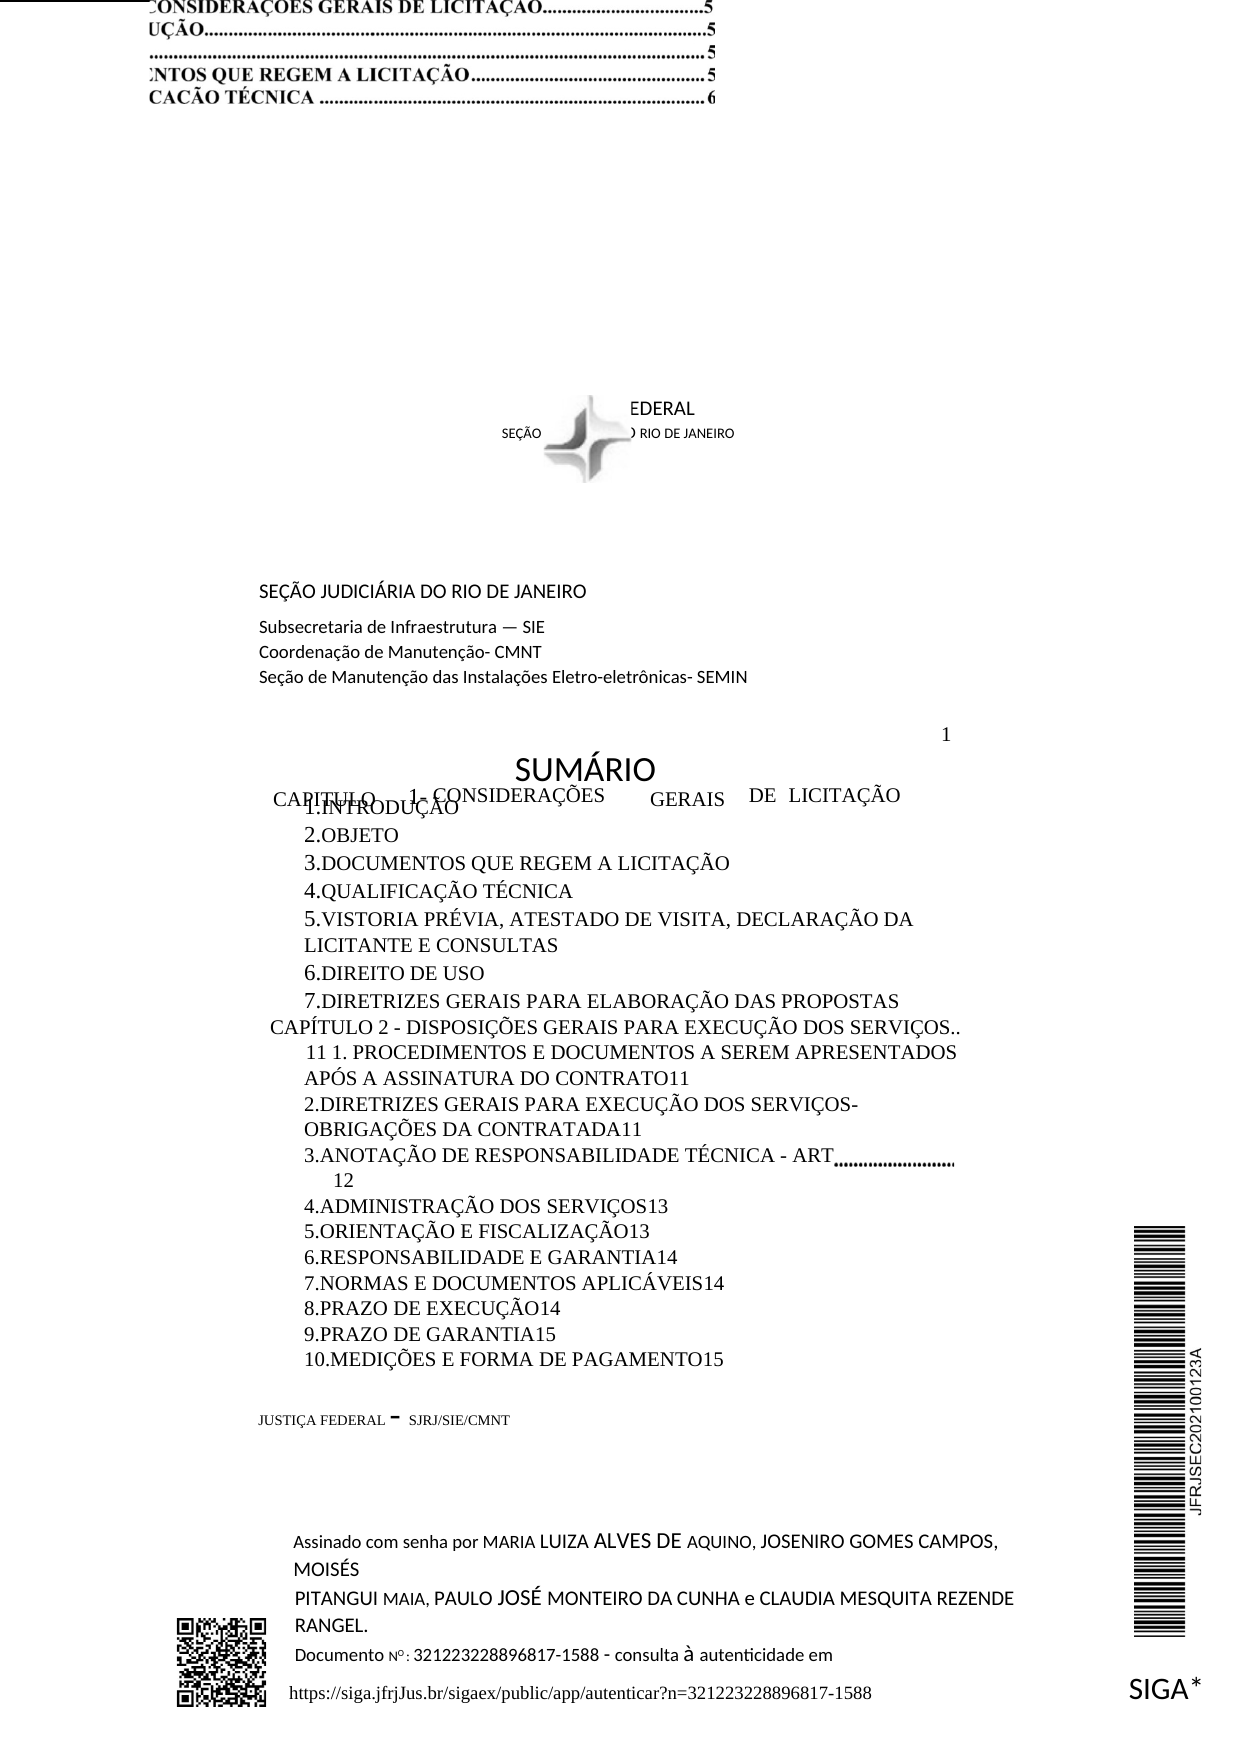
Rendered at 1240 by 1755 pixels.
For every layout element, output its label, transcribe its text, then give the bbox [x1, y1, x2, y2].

list ANOTAÇÃO DE RESPONSABILIDADE TÉCNICA - ART12 [229, 1143, 974, 1192]
list QUALIFICAÇÃO TÉCNICA [236, 877, 974, 904]
list RESPONSABILIDADE E GARANTIA14 [229, 1245, 974, 1269]
text 1 [258, 722, 951, 746]
list PRAZO DE GARANTIA15 [229, 1322, 974, 1346]
text Coordenação de Manutenção- CMNT [259, 641, 973, 663]
list OBJETO [236, 821, 974, 848]
list ORIENTAÇÃO E FISCALIZAÇÃO13 [229, 1219, 974, 1243]
text Seção de Manutenção das Instalações Eletro-eletrônicas- SEMIN [259, 666, 973, 687]
list VISTORIA PRÉVIA, ATESTADO DE VISITA, DECLARAÇÃO DA [236, 905, 974, 932]
list ADMINISTRAÇÃO DOS SERVIÇOS13 [229, 1193, 974, 1218]
list MEDIÇÕES E FORMA DE PAGAMENTO15 [229, 1347, 974, 1371]
text SEÇÃO JUDICIÁRIA DO RIO DE JANEIRO [259, 578, 974, 604]
text OBRIGAÇÕES DA CONTRATADA11 [304, 1117, 974, 1141]
text Subsecretaria de Infraestrutura — SIE [259, 616, 973, 638]
text CAPÍTULO 2 - DISPOSIÇÕES GERAIS PARA EXECUÇÃO DOS SERVIÇOS.. 11 1. PROCEDIMENTOS E DOCUMENTOS A SEREM APRESENTADOS [270, 1015, 974, 1064]
subtitle SUMÁRIO [514, 747, 974, 791]
list DIREITO DE USO [236, 959, 974, 985]
list INTRODUÇÃO [236, 793, 974, 819]
list DIRETRIZES GERAIS PARA ELABORAÇÃO DAS PROPOSTAS [236, 987, 974, 1013]
list PRAZO DE EXECUÇÃO14 [229, 1296, 974, 1320]
text LICITANTE E CONSULTAS [304, 933, 974, 957]
text APÓS A ASSINATURA DO CONTRATO11 [304, 1066, 974, 1090]
list NORMAS E DOCUMENTOS APLICÁVEIS14 [229, 1270, 974, 1294]
list DOCUMENTOS QUE REGEM A LICITAÇÃO [236, 849, 974, 876]
list DIRETRIZES GERAIS PARA EXECUÇÃO DOS SERVIÇOS- [229, 1091, 974, 1116]
